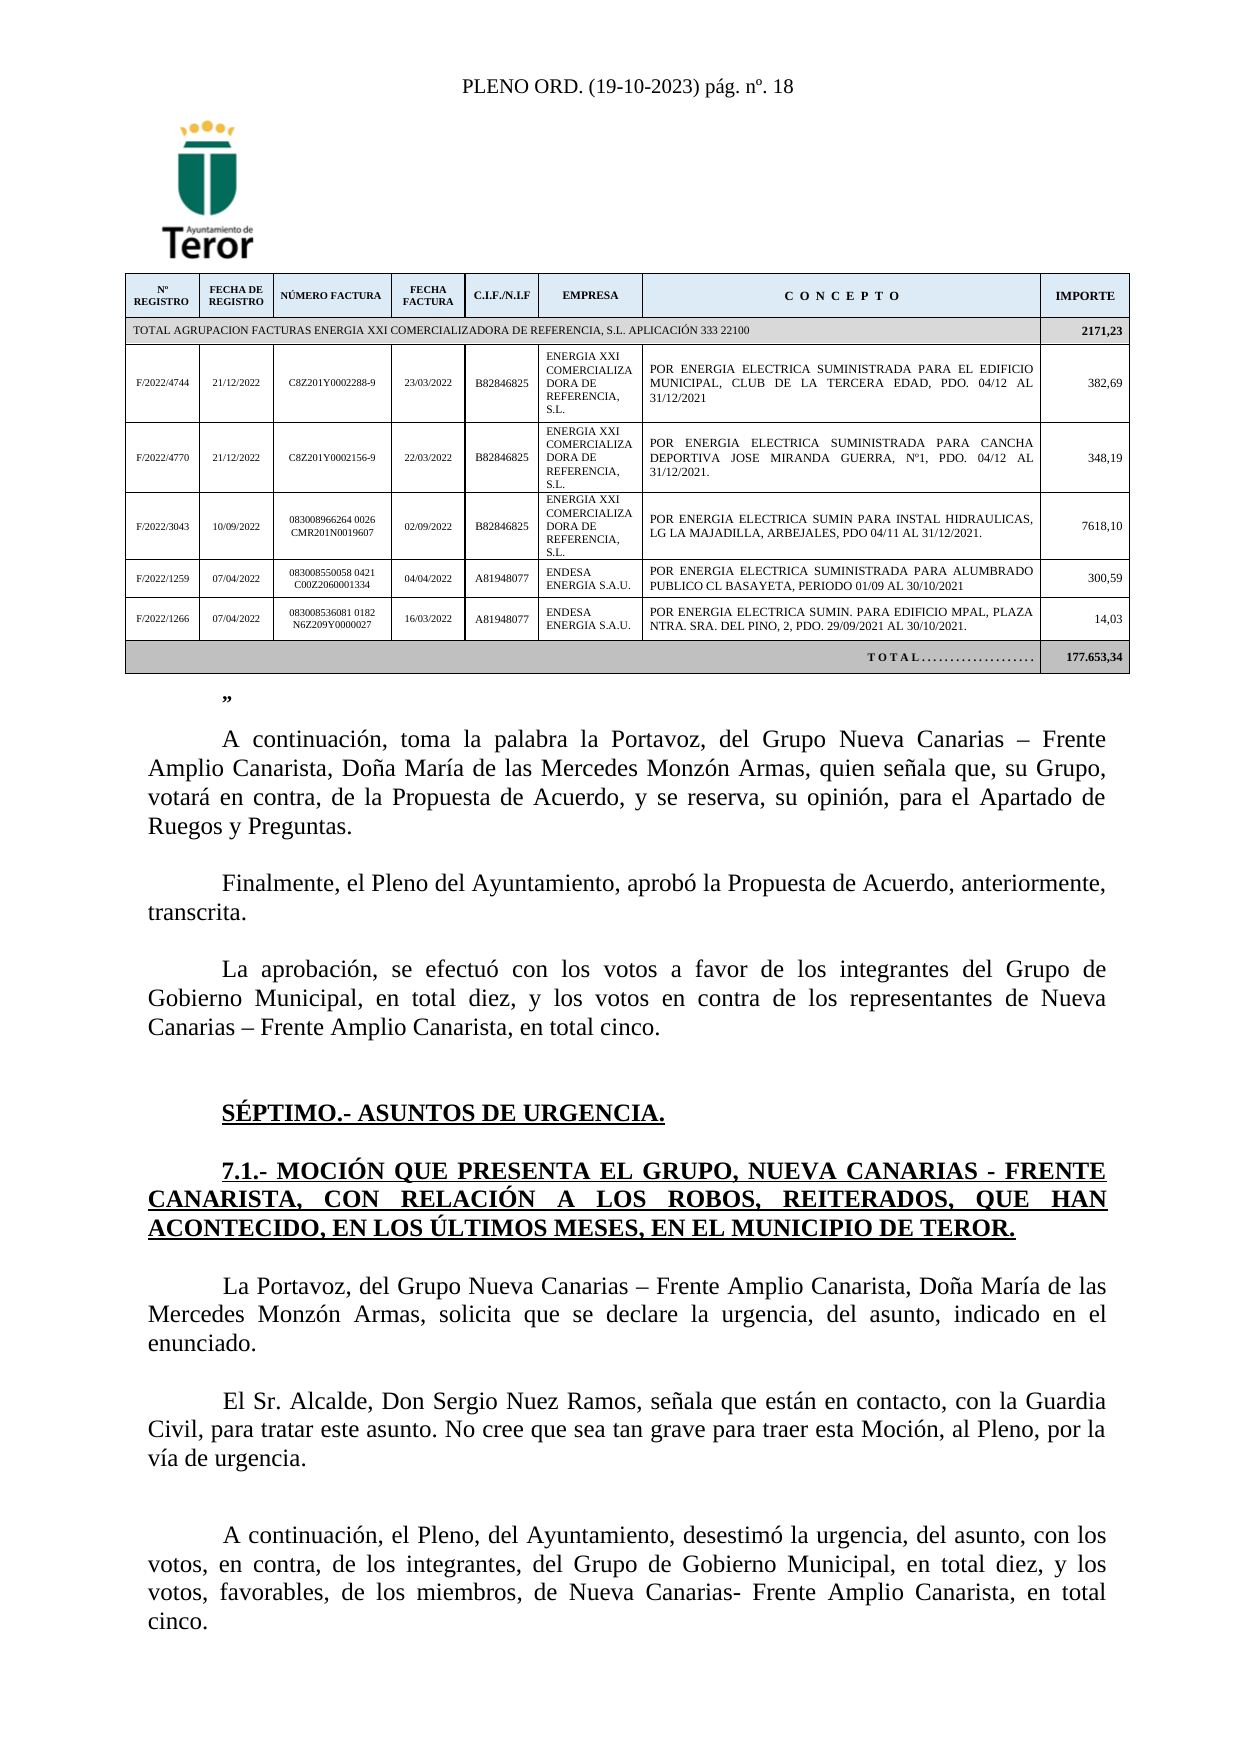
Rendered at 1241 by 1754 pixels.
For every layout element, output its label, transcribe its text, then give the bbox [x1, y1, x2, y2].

table_cell 348,19 [1041, 423, 1129, 492]
table_cell F/2022/1259 [126, 560, 199, 597]
table_cell B82846825 [466, 493, 538, 559]
text A continuación, toma la palabra la Portavoz, del Grupo Nueva Canarias – Frente Amplio Canarista, Doña María de las Mercedes Monzón Armas, quien señala que, su Grupo, votará en contra, de la Propuesta de Acuerdo, y se reserva, su opinión, para el Apartado de Ruegos y Preguntas. [148, 724, 1107, 839]
table_cell F/2022/4770 [126, 423, 199, 492]
table_cell POR ENERGIA ELECTRICA SUMINISTRADA PARA CANCHA DEPORTIVA JOSE MIRANDA GUERRA, Nº1, PDO. 04/12 AL 31/12/2021. [643, 423, 1040, 492]
table_cell ENERGIA XXI COMERCIALIZADORA DE REFERENCIA, S.L. [539, 493, 642, 559]
table_cell F/2022/1266 [126, 598, 199, 640]
table_cell POR ENERGIA ELECTRICA SUMINISTRADA PARA ALUMBRADO PUBLICO CL BASAYETA, PERIODO 01/09 AL 30/10/2021 [643, 560, 1040, 597]
table_cell POR ENERGIA ELECTRICA SUMIN. PARA EDIFICIO MPAL, PLAZA NTRA. SRA. DEL PINO, 2, PDO. 29/09/2021 AL 30/10/2021. [643, 598, 1040, 640]
text Finalmente, el Pleno del Ayuntamiento, aprobó la Propuesta de Acuerdo, anteriormente, transcrita. [148, 868, 1107, 926]
table_header FECHA DE REGISTRO [200, 274, 273, 317]
text ACONTECIDO, EN LOS ÚLTIMOS MESES, EN EL MUNICIPIO DE TEROR. [148, 1211, 1107, 1242]
table_cell TOTAL AGRUPACION FACTURAS ENERGIA XXI COMERCIALIZADORA DE REFERENCIA, S.L. APLICACIÓN 333 22100 [126, 318, 1040, 343]
table_cell 083008966264 0026 CMR201N0019607 [274, 493, 391, 559]
table_header NÚMERO FACTURA [274, 274, 391, 317]
table_header C.I.F./N.I.F [466, 274, 538, 317]
table_cell ENERGIA XXI COMERCIALIZADORA DE REFERENCIA, S.L. [539, 345, 642, 422]
table_cell C8Z201Y0002156-9 [274, 423, 391, 492]
table_cell 02/09/2022 [392, 493, 464, 559]
table_cell A81948077 [466, 598, 538, 640]
table_cell 21/12/2022 [200, 423, 273, 492]
table_cell 16/03/2022 [392, 598, 464, 640]
text SÉPTIMO.- ASUNTOS DE URGENCIA. [148, 1098, 1107, 1127]
table_header Nº REGISTRO [126, 274, 199, 317]
table_cell 177.653,34 [1041, 641, 1129, 673]
text La aprobación, se efectuó con los votos a favor de los integrantes del Grupo de Gobierno Municipal, en total diez, y los votos en contra de los representantes de Nueva Canarias – Frente Amplio Canarista, en total cinco. [148, 954, 1107, 1041]
table_cell 21/12/2022 [200, 345, 273, 422]
table_cell F/2022/3043 [126, 493, 199, 559]
table_cell F/2022/4744 [126, 345, 199, 422]
table_cell 083008550058 0421 C00Z2060001334 [274, 560, 391, 597]
table_cell ENERGIA XXI COMERCIALIZADORA DE REFERENCIA, S.L. [539, 423, 642, 492]
text La Portavoz, del Grupo Nueva Canarias – Frente Amplio Canarista, Doña María de las Mercedes Monzón Armas, solicita que se declare la urgencia, del asunto, indicado en el enunciado. [148, 1271, 1107, 1357]
table_header FECHA FACTURA [392, 274, 464, 317]
table_cell A81948077 [466, 560, 538, 597]
table_cell 07/04/2022 [200, 560, 273, 597]
table_cell 07/04/2022 [200, 598, 273, 640]
text 7.1.- MOCIÓN QUE PRESENTA EL GRUPO, NUEVA CANARIAS - FRENTE CANARISTA, CON RELACIÓN A LOS ROBOS, REITERADOS, QUE HAN [148, 1156, 1107, 1209]
table_cell T O T A L . . . . . . . . . . . . . . . . . . . . [126, 641, 1040, 673]
table_cell 04/04/2022 [392, 560, 464, 597]
text El Sr. Alcalde, Don Sergio Nuez Ramos, señala que están en contacto, con la Guardia Civil, para tratar este asunto. No cree que sea tan grave para traer esta Moción, al Pleno, por la vía de urgencia. [148, 1386, 1107, 1472]
table_header IMPORTE [1041, 274, 1129, 317]
table_cell POR ENERGIA ELECTRICA SUMIN PARA INSTAL HIDRAULICAS, LG LA MAJADILLA, ARBEJALES, PDO 04/11 AL 31/12/2021. [643, 493, 1040, 559]
table_cell ENDESA ENERGIA S.A.U. [539, 560, 642, 597]
table_cell B82846825 [466, 423, 538, 492]
table_cell 083008536081 0182 N6Z209Y0000027 [274, 598, 391, 640]
table_cell POR ENERGIA ELECTRICA SUMINISTRADA PARA EL EDIFICIO MUNICIPAL, CLUB DE LA TERCERA EDAD, PDO. 04/12 AL 31/12/2021 [643, 345, 1040, 422]
table_cell 23/03/2022 [392, 345, 464, 422]
text A continuación, el Pleno, del Ayuntamiento, desestimó la urgencia, del asunto, con los votos, en contra, de los integrantes, del Grupo de Gobierno Municipal, en total diez, y los votos, favorables, de los miembros, de Nueva Canarias- Frente Amplio Canarista, en total cinco. [148, 1520, 1107, 1635]
table_cell 7618,10 [1041, 493, 1129, 559]
table_cell ENDESA ENERGIA S.A.U. [539, 598, 642, 640]
table_cell 10/09/2022 [200, 493, 273, 559]
table_cell C8Z201Y0002288-9 [274, 345, 391, 422]
table_cell 300,59 [1041, 560, 1129, 597]
table_cell B82846825 [466, 345, 538, 422]
table_cell 382,69 [1041, 345, 1129, 422]
table_cell 22/03/2022 [392, 423, 464, 492]
text ” [148, 691, 1107, 715]
table_header EMPRESA [539, 274, 642, 317]
table_cell 14,03 [1041, 598, 1129, 640]
table_cell 2171,23 [1041, 318, 1129, 343]
table_header C O N C E P T O [643, 274, 1040, 317]
